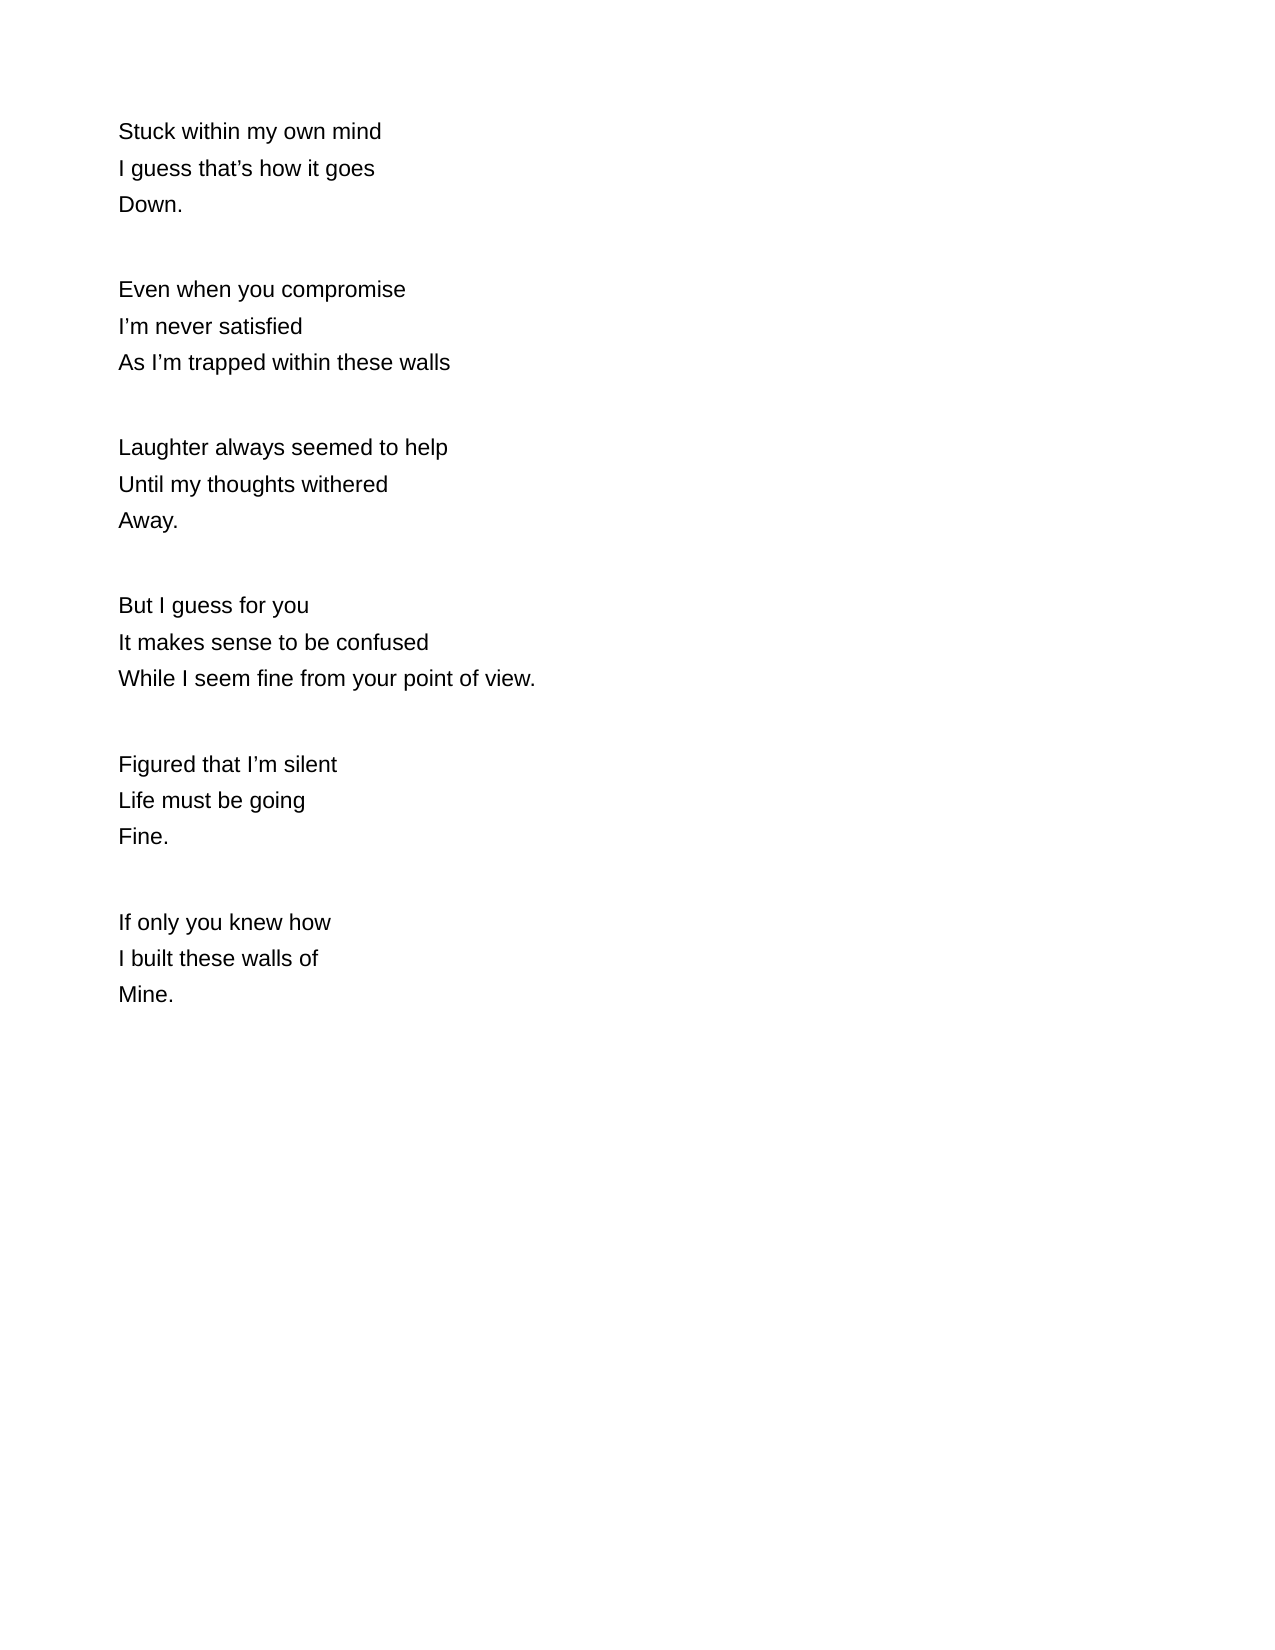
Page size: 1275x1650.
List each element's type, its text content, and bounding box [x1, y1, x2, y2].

text While I seem fine from your point of view. [118, 665, 1157, 692]
text Until my thoughts withered [118, 471, 1157, 497]
text I’m never satisfied [118, 313, 1157, 339]
text Laughter always seemed to help [118, 434, 1157, 461]
text I built these walls of [118, 945, 1157, 971]
text Mine. [118, 981, 1157, 1047]
text Figured that I’m silent [118, 751, 1157, 777]
text Fine. [118, 823, 1157, 850]
text But I guess for you [118, 592, 1157, 619]
text Down. [118, 191, 1157, 217]
text If only you knew how [118, 909, 1157, 935]
text Life must be going [118, 787, 1157, 813]
text Stuck within my own mind [118, 118, 1157, 144]
text Away. [118, 507, 1157, 533]
text As I’m trapped within these walls [118, 349, 1157, 375]
text Even when you compromise [118, 276, 1157, 303]
text I guess that’s how it goes [118, 154, 1157, 181]
text It makes sense to be confused [118, 629, 1157, 655]
